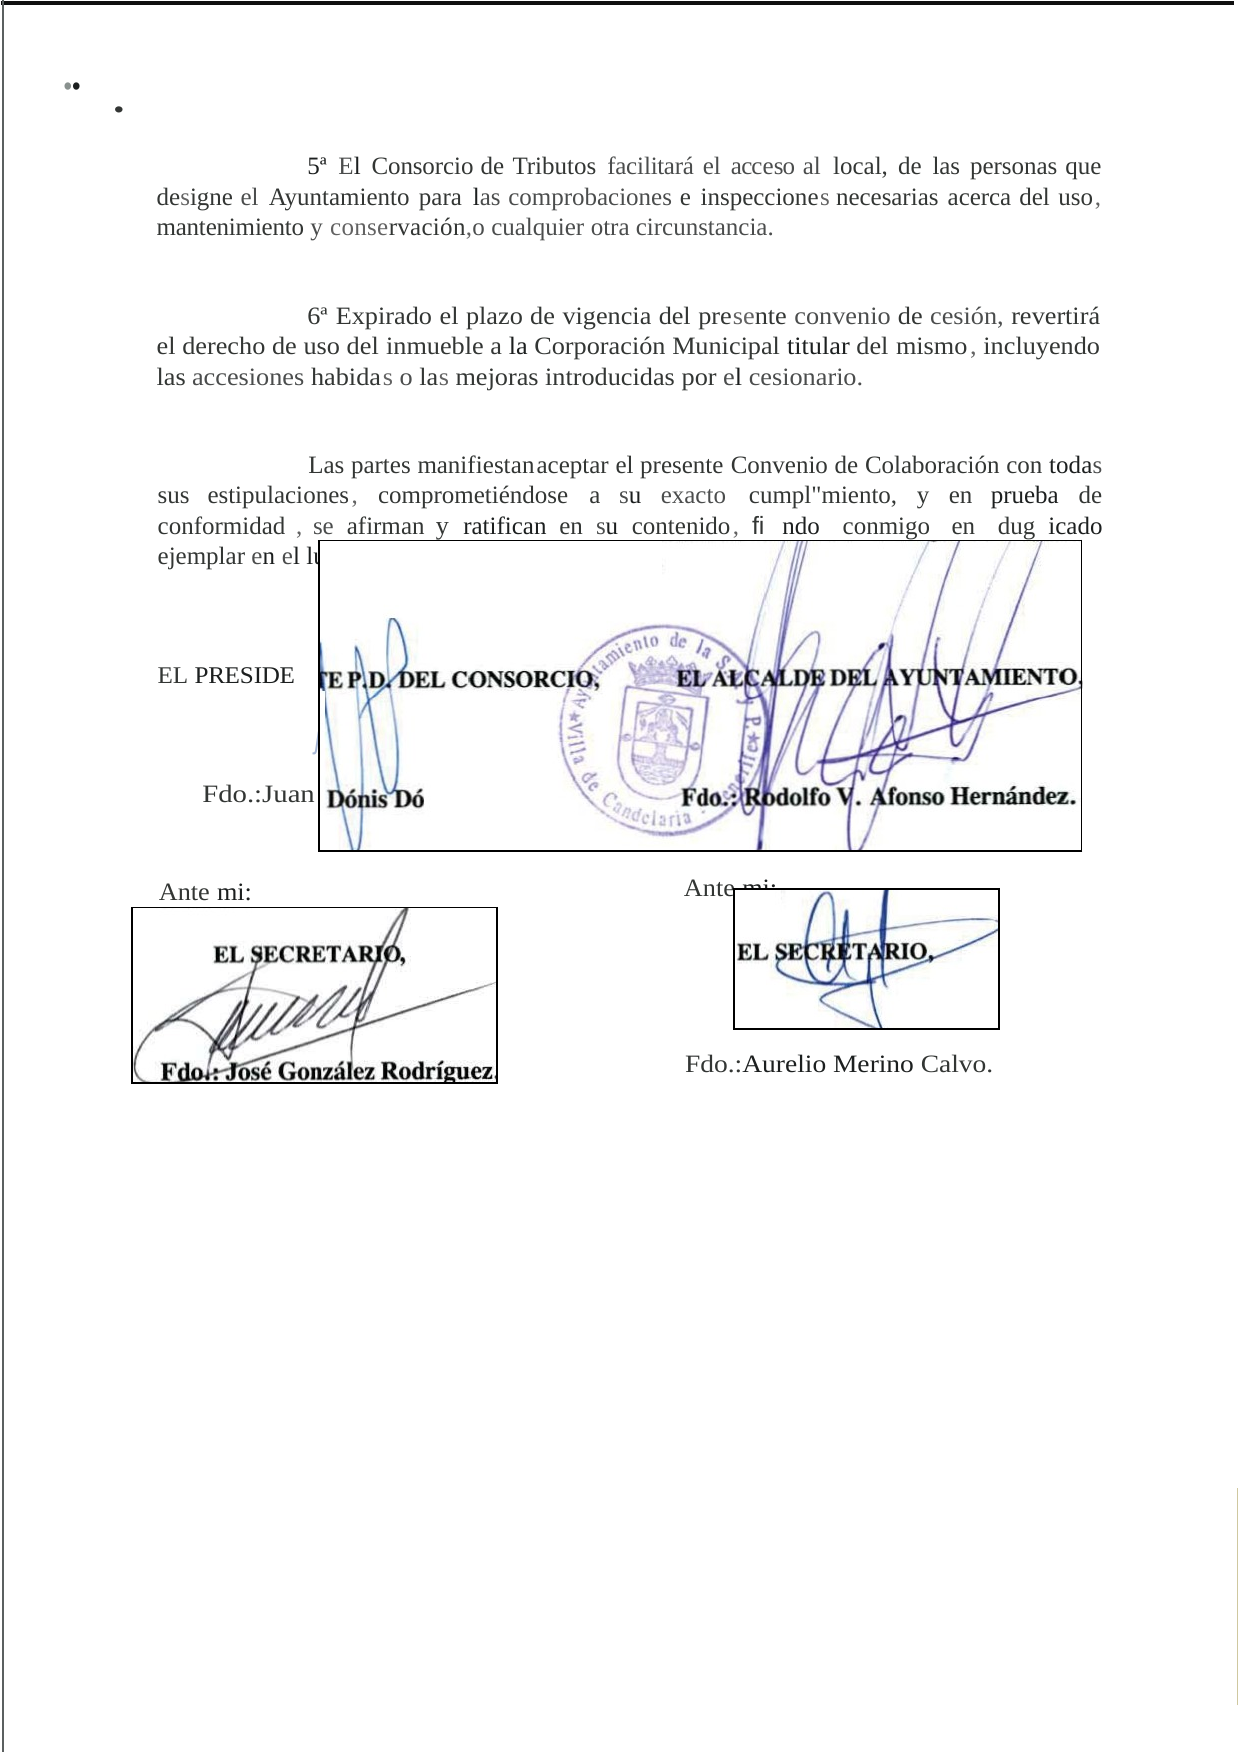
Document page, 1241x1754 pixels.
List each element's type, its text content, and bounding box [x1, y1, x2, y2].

text [1083, 661, 1113, 689]
picture [133, 908, 496, 1082]
text 5ª El Consorcio de Tributos facilitará el acceso al local, de las personas que designe el Ayuntamiento para las comprobaciones e inspecciones necesarias acerca del uso, mantenimiento y conservación,o cualquier otra circunstancia. [156, 151, 1101, 241]
text Fdo.:Aurelio Merino Calvo. [685, 1049, 1113, 1078]
text 6ª Expirado el plazo de vigencia del presente convenio de cesión, revertirá el derecho de uso del inmueble a la Corporación Municipal titular del mismo, incluyendo las accesiones habidas o las mejoras introducidas por el cesionario. [156, 301, 1100, 391]
picture [320, 541, 1081, 850]
text •• [63, 74, 1113, 100]
text Fdo.:Juan [202, 779, 318, 808]
text • [114, 100, 1113, 122]
text nis. [1083, 787, 1113, 815]
text EL PRESIDE [157, 661, 318, 689]
text Ante mi: Ante mi: [158, 873, 1113, 905]
text Las partes manifiestanaceptar el presente Convenio de Colaboración con todas sus estipulaciones, comprometiéndose a su exacto cumpl"miento, y en prueba de conformidad , se afirman y ratifican en su contenido, fi ndo conmigo en dug icado ejemplar en el lugar y fecha al principio indicado. [157, 450, 1103, 570]
text j [1083, 719, 1113, 755]
picture [735, 890, 998, 1028]
